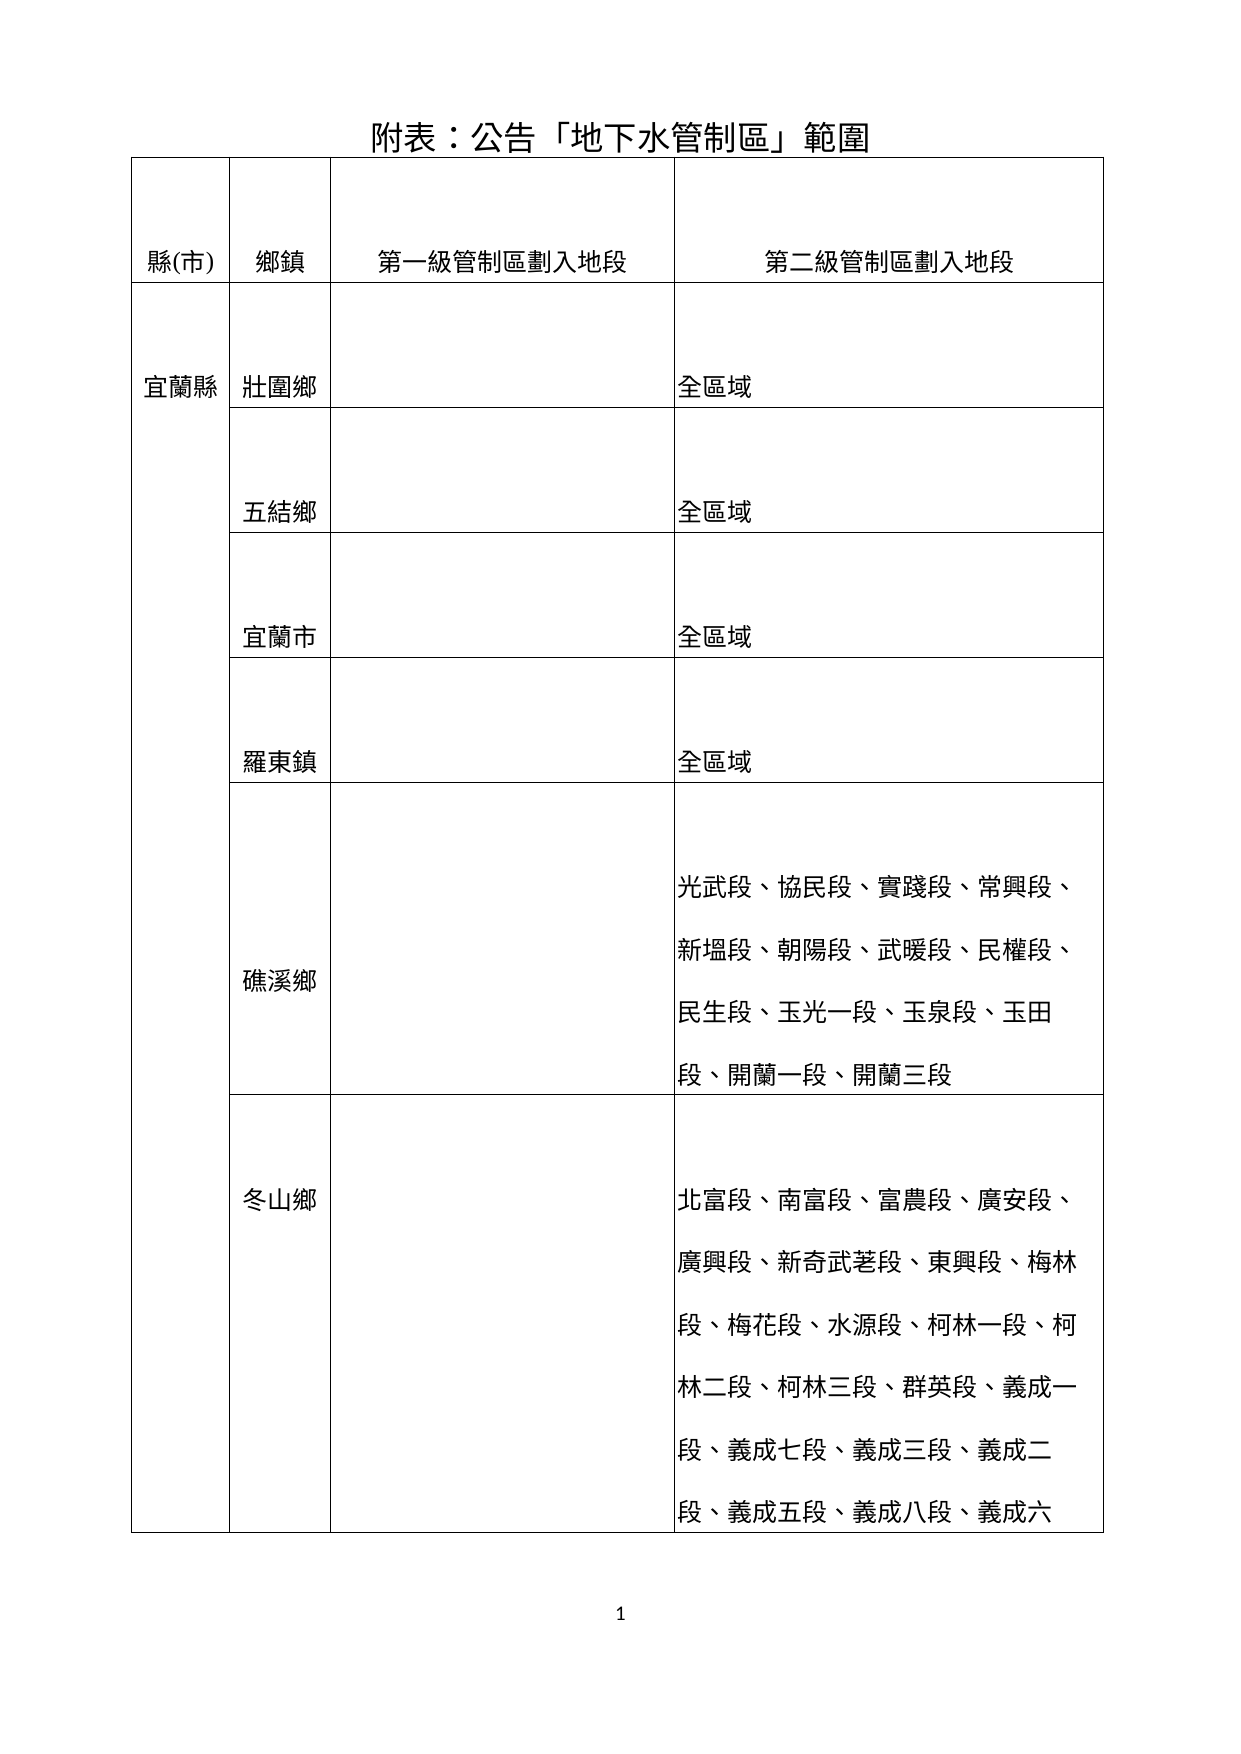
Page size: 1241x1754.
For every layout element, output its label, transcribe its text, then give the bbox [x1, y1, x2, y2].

table_cell [1104, 282, 1109, 407]
table_cell 全區域 [675, 658, 1103, 782]
table_cell 壯圍鄉 [230, 283, 330, 407]
table_cell [1104, 657, 1109, 782]
table_cell [331, 658, 674, 782]
table_cell 五結鄉 [230, 408, 330, 532]
table_cell 宜蘭縣 [132, 283, 229, 1532]
table_cell 冬山鄉 [230, 1095, 330, 1532]
table_cell 全區域 [675, 533, 1103, 657]
table_cell 礁溪鄉 [230, 783, 330, 1094]
table_cell 光武段、協民段、實踐段、常興段、新塭段、朝陽段、武暖段、民權段、民生段、玉光一段、玉泉段、玉田段、開蘭一段、開蘭三段 [675, 783, 1103, 1094]
table_cell [1104, 1094, 1109, 1532]
table_cell [331, 783, 674, 1094]
text 附表：公告「地下水管制區」範圍 [187, 94, 1053, 157]
table_header [1104, 157, 1109, 282]
table_cell [1104, 782, 1109, 1094]
table_cell [331, 533, 674, 657]
table_header 縣(市) [132, 158, 229, 282]
table_header 第二級管制區劃入地段 [675, 158, 1103, 282]
table_cell [331, 408, 674, 532]
table_cell 北富段、南富段、富農段、廣安段、廣興段、新奇武荖段、東興段、梅林段、梅花段、水源段、柯林一段、柯林二段、柯林三段、群英段、義成一段、義成七段、義成三段、義成二段、義成五段、義成八段、義成六 [675, 1095, 1103, 1532]
table_cell 全區域 [675, 283, 1103, 407]
table_cell [1104, 407, 1109, 532]
table_header 第一級管制區劃入地段 [331, 158, 674, 282]
table_cell [331, 283, 674, 407]
table_cell [331, 1095, 674, 1532]
table_header 鄉鎮 [230, 158, 330, 282]
table_cell 羅東鎮 [230, 658, 330, 782]
table_cell [1104, 532, 1109, 657]
table_cell 全區域 [675, 408, 1103, 532]
table_cell 宜蘭市 [230, 533, 330, 657]
